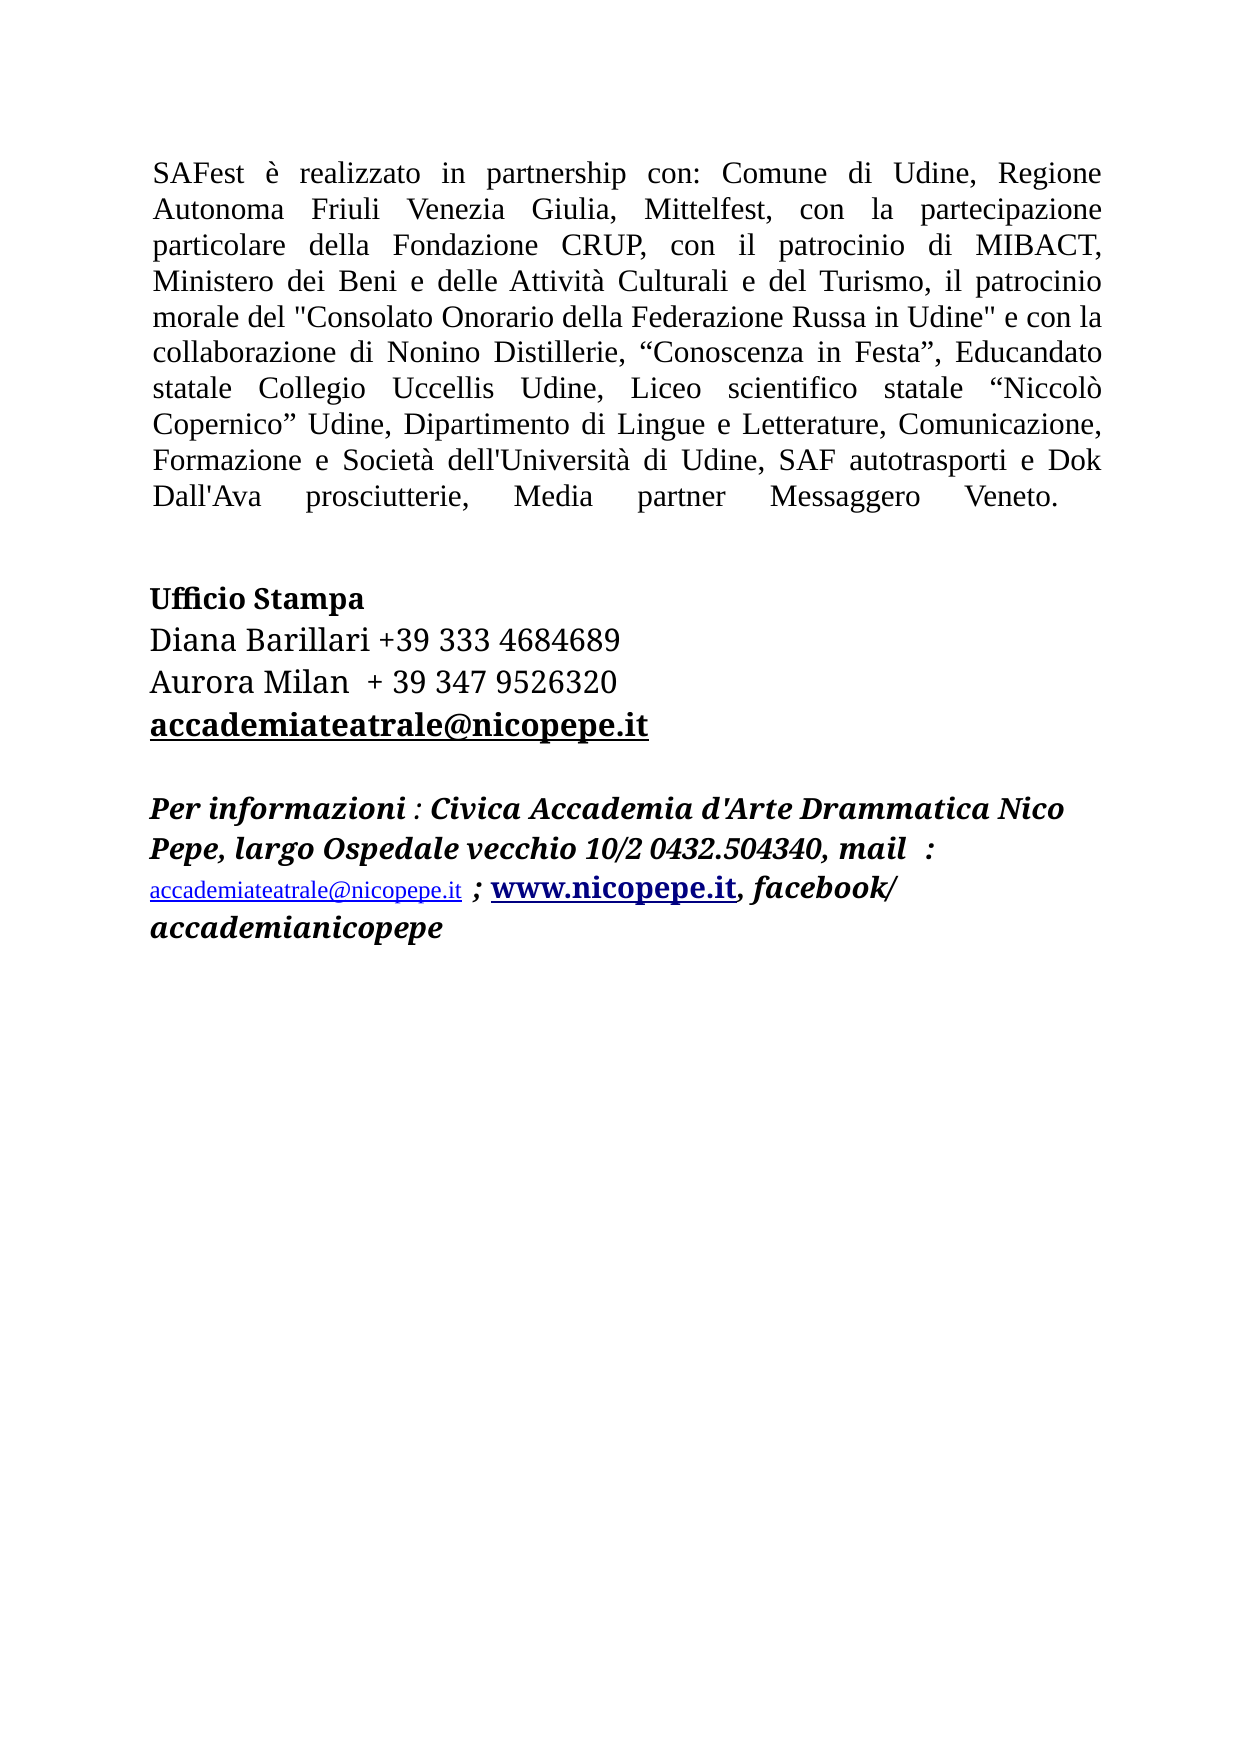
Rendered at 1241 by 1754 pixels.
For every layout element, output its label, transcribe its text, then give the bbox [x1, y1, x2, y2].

text Ufficio Stampa Diana Barillari +39 333 4684689 Aurora Milan + 39 347 9526320 accademiateatrale@nicopepe.it [149, 578, 1103, 746]
text SAFest è realizzato in partnership con: Comune di Udine, Regione Autonoma Friuli Venezia Giulia, Mittelfest, con la partecipazione particolare della Fondazione CRUP, con il patrocinio di MIBACT, Ministero dei Beni e delle Attività Culturali e del Turismo, il patrocinio morale del "Consolato Onorario della Federazione Russa in Udine" e con la collaborazione di Nonino Distillerie, “Conoscenza in Festa”, Educandato statale Collegio Uccellis Udine, Liceo scientifico statale “Niccolò Copernico” Udine, Dipartimento di Lingue e Letterature, Comunicazione, Formazione e Società dell'Università di Udine, SAF autotrasporti e Dok Dall'Ava prosciutterie, Media partner Messaggero Veneto. [152, 154, 1103, 542]
text Per informazioni : Civica Accademia d'Arte Drammatica Nico Pepe, largo Ospedale vecchio 10/2 0432.504340, mail : accademiateatrale@nicopepe.it ; www.nicopepe.it, facebook/ accademianicopepe [149, 788, 1122, 947]
